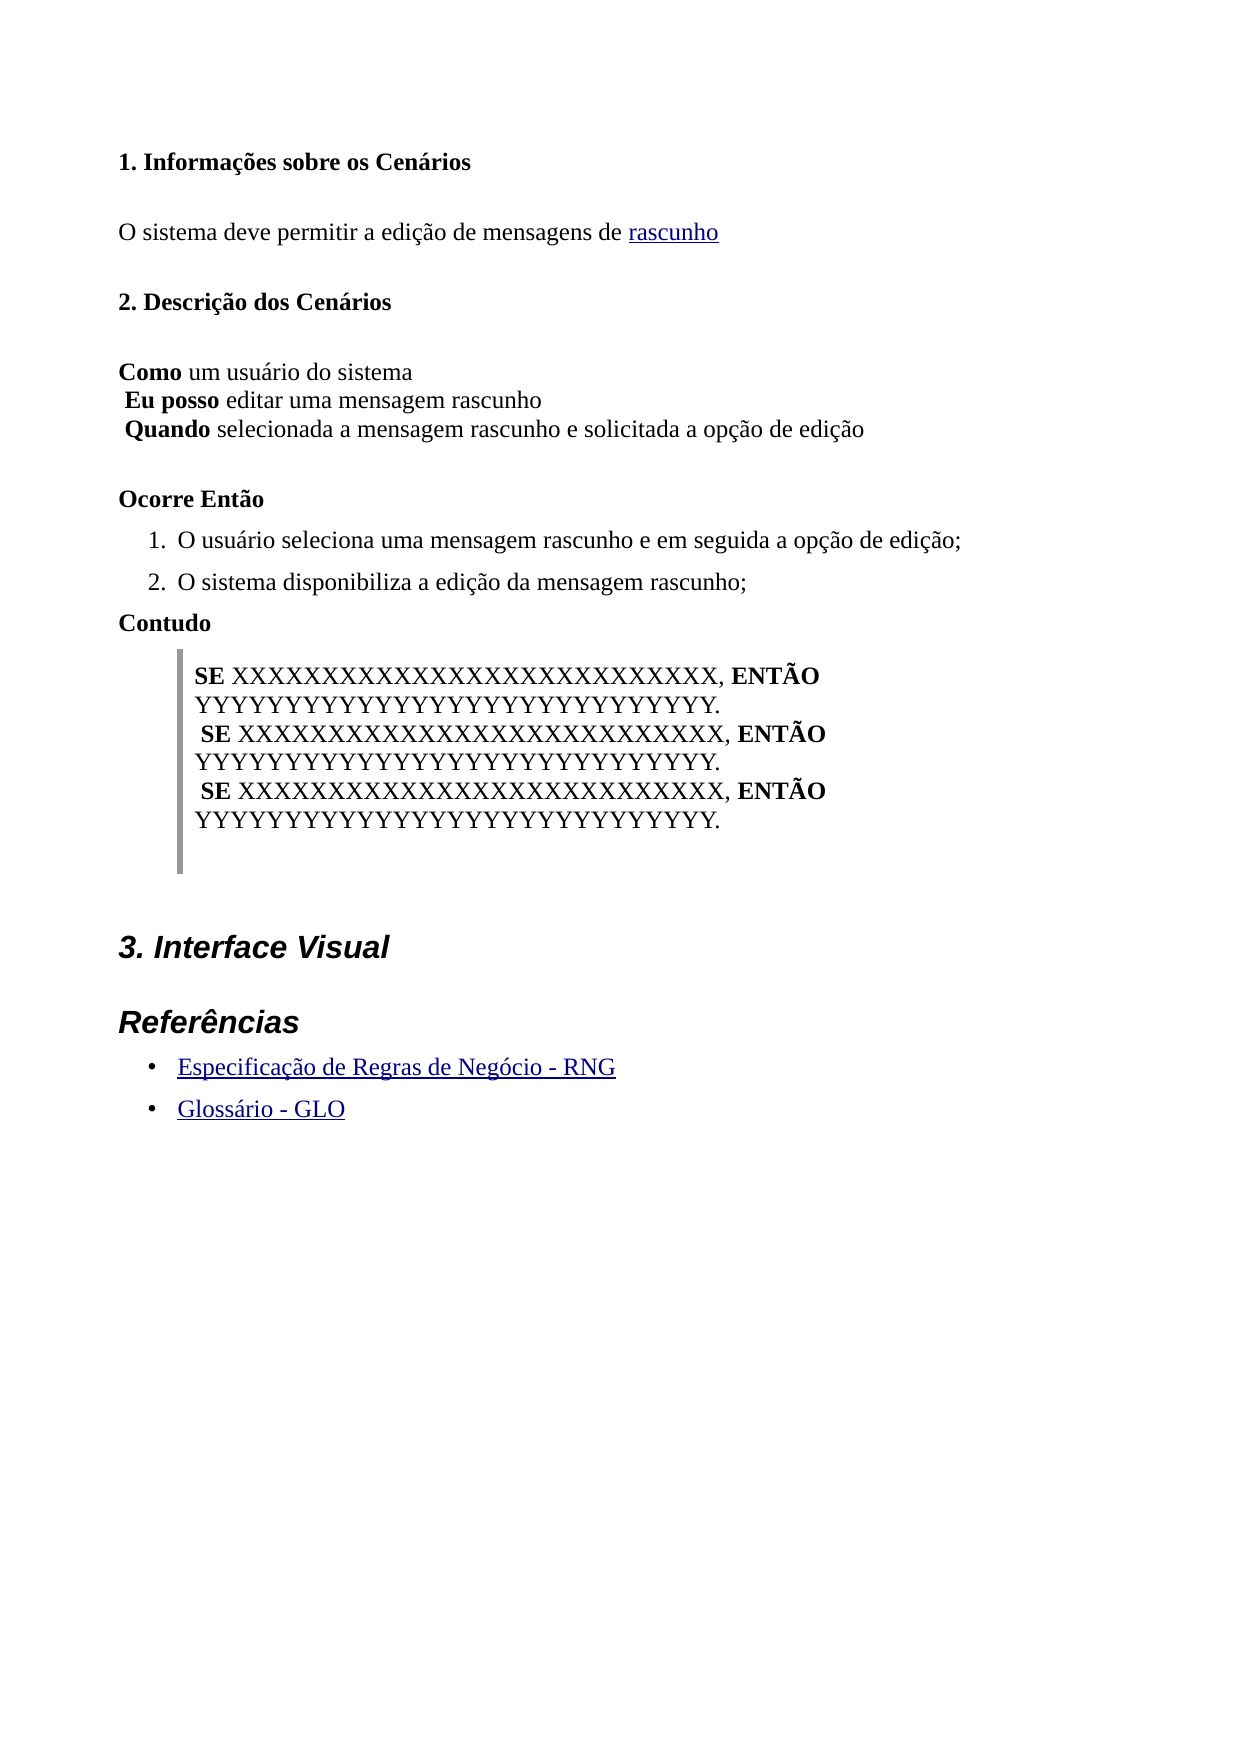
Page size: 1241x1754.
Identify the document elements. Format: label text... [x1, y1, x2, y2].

text 1. Informações sobre os Cenários [118, 147, 1122, 204]
list Glossário - GLO [148, 1094, 1122, 1122]
text Contudo [118, 608, 1122, 637]
list O usuário seleciona uma mensagem rascunho e em seguida a opção de edição; [148, 526, 1122, 554]
list Especificação de Regras de Negócio - RNG [148, 1052, 1122, 1081]
subtitle 3. Interface Visual [118, 929, 1122, 966]
subtitle Referências [118, 1003, 1122, 1040]
text O sistema deve permitir a edição de mensagens de rascunho [118, 217, 1122, 274]
text 2. Descrição dos Cenários [118, 287, 1122, 344]
list O sistema disponibiliza a edição da mensagem rascunho; [148, 567, 1122, 596]
text Como um usuário do sistema Eu posso editar uma mensagem rascunho Quando selecionada a mensagem rascunho e solicitada a opção de edição [118, 357, 1122, 472]
text SE XXXXXXXXXXXXXXXXXXXXXXXXXXX, ENTÃO YYYYYYYYYYYYYYYYYYYYYYYYYYYYY. SE XXXXXXXXXXXXXXXXXXXXXXXXXXX, ENTÃO YYYYYYYYYYYYYYYYYYYYYYYYYYYYY. SE XXXXXXXXXXXXXXXXXXXXXXXXXXX, ENTÃO YYYYYYYYYYYYYYYYYYYYYYYYYYYYY. [183, 649, 1063, 874]
text Ocorre Então [118, 484, 1122, 513]
